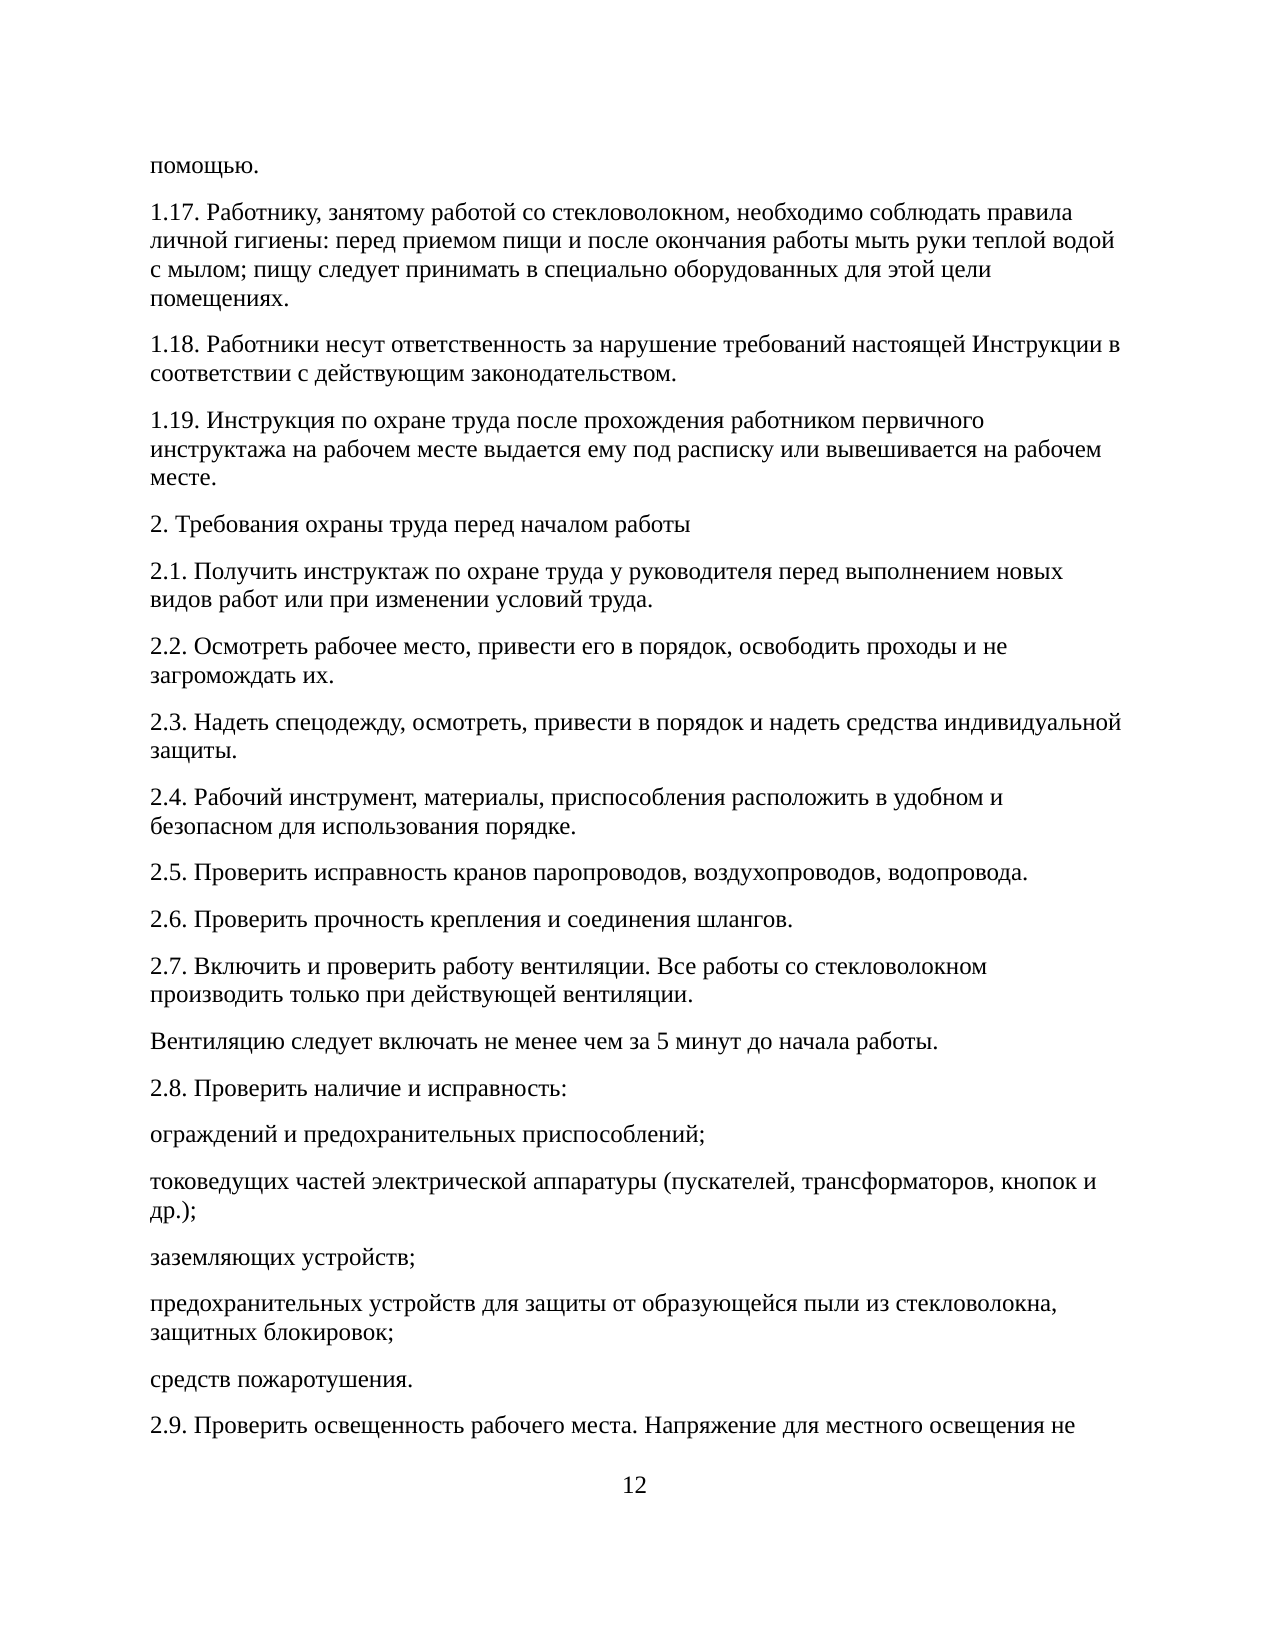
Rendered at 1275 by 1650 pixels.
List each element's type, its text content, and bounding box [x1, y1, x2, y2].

text Вентиляцию следует включать не менее чем за 5 минут до начала работы. [150, 1026, 1125, 1055]
text 2.1. Получить инструктаж по охране труда у руководителя перед выполнением новых видов работ или при изменении условий труда. [150, 556, 1125, 613]
text 2.8. Проверить наличие и исправность: [150, 1073, 1125, 1102]
text 2.6. Проверить прочность крепления и соединения шлангов. [150, 904, 1125, 933]
text токоведущих частей электрической аппаратуры (пускателей, трансформаторов, кнопок и др.); [150, 1166, 1125, 1224]
text 1.19. Инструкция по охране труда после прохождения работником первичного инструктажа на рабочем месте выдается ему под расписку или вывешивается на рабочем месте. [150, 405, 1125, 491]
text 2.2. Осмотреть рабочее место, привести его в порядок, освободить проходы и не загромождать их. [150, 631, 1125, 689]
text 2.9. Проверить освещенность рабочего места. Напряжение для местного освещения не [150, 1410, 1125, 1439]
text средств пожаротушения. [150, 1364, 1125, 1392]
text 1.17. Работнику, занятому работой со стекловолокном, необходимо соблюдать правила личной гигиены: перед приемом пищи и после окончания работы мыть руки теплой водой с мылом; пищу следует принимать в специально оборудованных для этой цели помещениях. [150, 197, 1125, 312]
text 2.5. Проверить исправность кранов паропроводов, воздухопроводов, водопровода. [150, 857, 1125, 886]
text заземляющих устройств; [150, 1242, 1125, 1270]
text ограждений и предохранительных приспособлений; [150, 1119, 1125, 1148]
text 1.18. Работники несут ответственность за нарушение требований настоящей Инструкции в соответствии с действующим законодательством. [150, 329, 1125, 387]
text помощью. [150, 150, 1125, 179]
text 2.4. Рабочий инструмент, материалы, приспособления расположить в удобном и безопасном для использования порядке. [150, 782, 1125, 839]
text 2. Требования охраны труда перед началом работы [150, 509, 1125, 538]
text 2.3. Надеть спецодежду, осмотреть, привести в порядок и надеть средства индивидуальной защиты. [150, 707, 1125, 764]
text 2.7. Включить и проверить работу вентиляции. Все работы со стекловолокном производить только при действующей вентиляции. [150, 951, 1125, 1008]
text предохранительных устройств для защиты от образующейся пыли из стекловолокна, защитных блокировок; [150, 1288, 1125, 1346]
